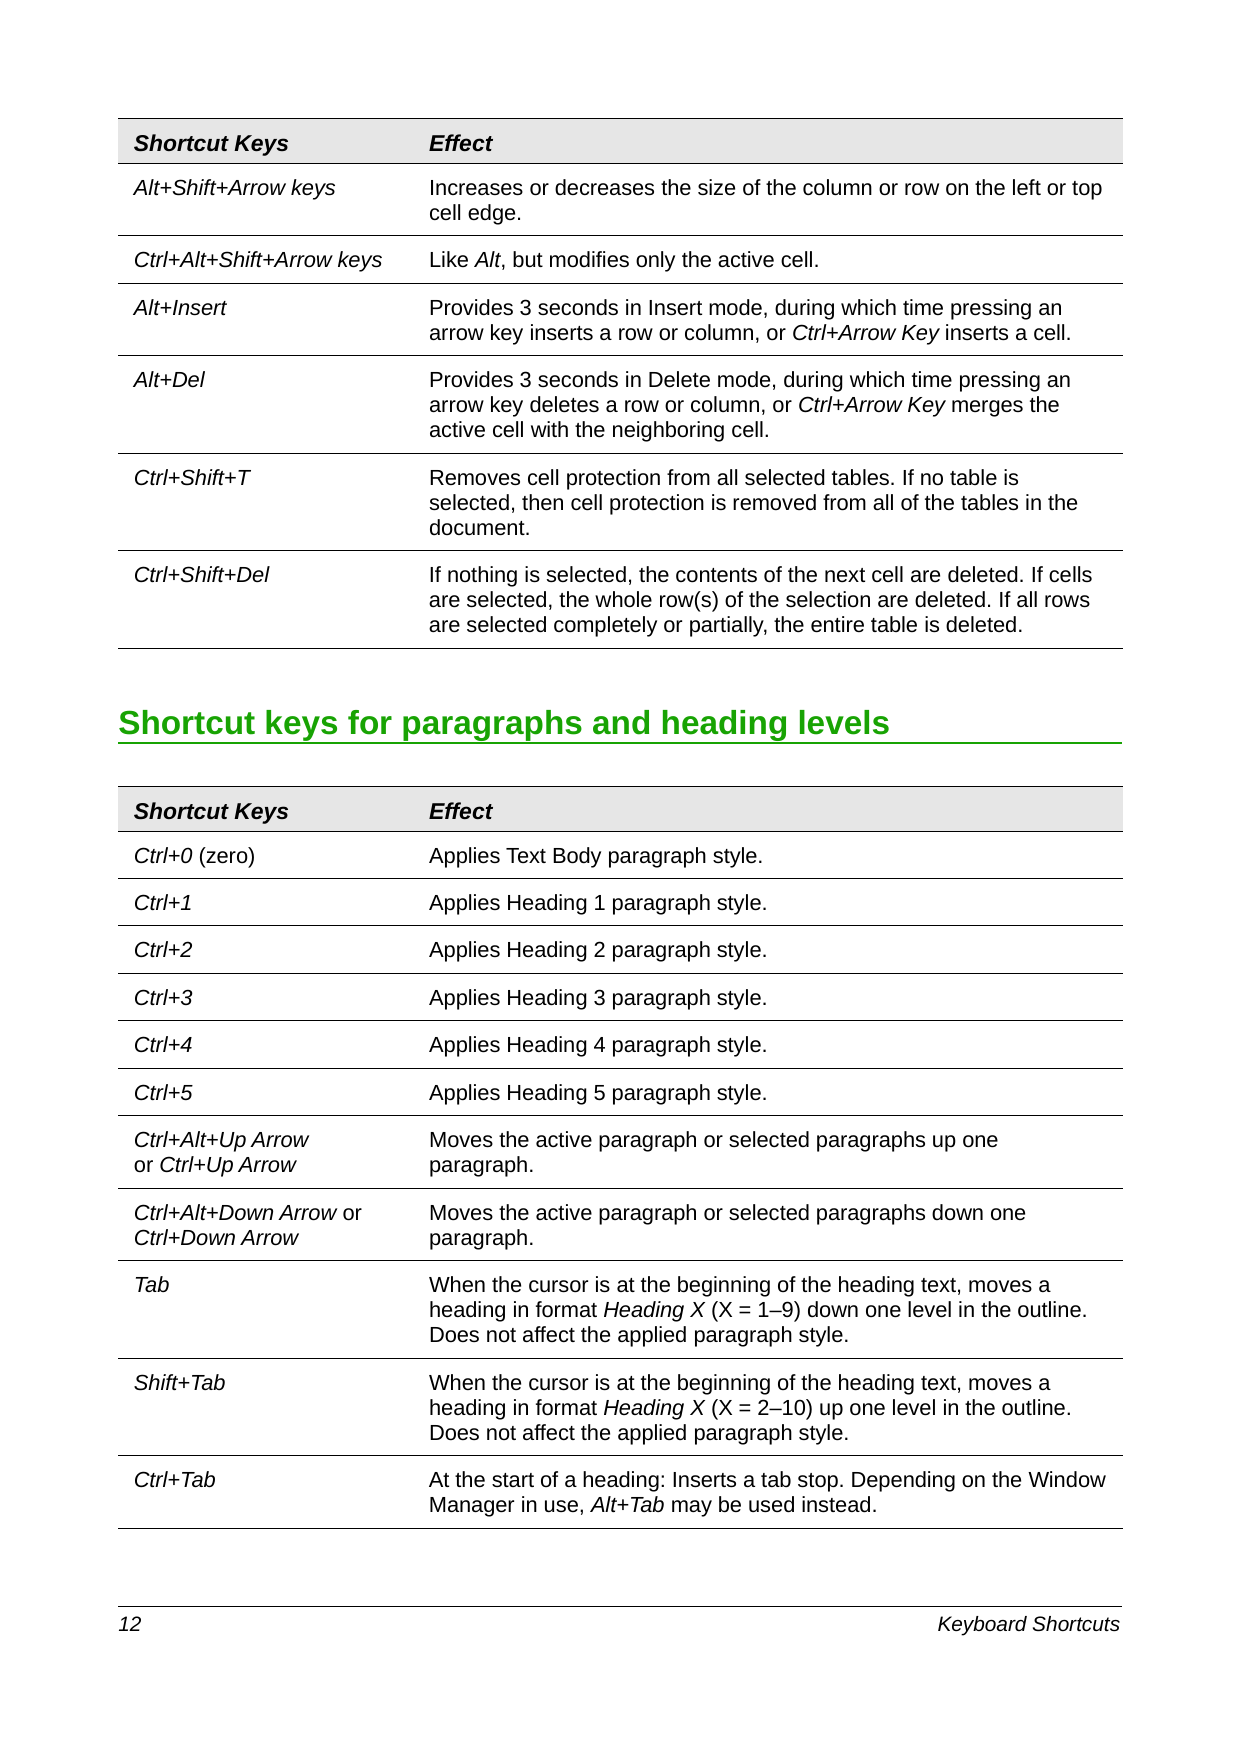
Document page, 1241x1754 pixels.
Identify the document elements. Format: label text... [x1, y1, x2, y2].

table_cell If nothing is selected, the contents of the next cell are deleted. If cells are selected, the whole row(s) of the selection are deleted. If all rows are selected completely or partially, the entire table is deleted. [413, 551, 1123, 647]
table_cell Like Alt, but modifies only the active cell. [413, 236, 1123, 282]
table_cell Ctrl+Alt+Up Arrow or Ctrl+Up Arrow [118, 1116, 413, 1187]
table_cell Alt+Insert [118, 284, 413, 355]
table_cell Ctrl+0 (zero) [118, 832, 413, 878]
table_cell Ctrl+Alt+Shift+Arrow keys [118, 236, 413, 282]
table_cell Provides 3 seconds in Insert mode, during which time pressing an arrow key inserts a row or column, or Ctrl+Arrow Key inserts a cell. [413, 284, 1123, 355]
table_cell Applies Heading 3 paragraph style. [413, 974, 1123, 1020]
table_cell Tab [118, 1261, 413, 1358]
table_cell Ctrl+1 [118, 879, 413, 925]
table_cell Ctrl+5 [118, 1069, 413, 1115]
table_cell Ctrl+Shift+Del [118, 551, 413, 647]
table_cell Applies Text Body paragraph style. [413, 832, 1123, 878]
table_cell Provides 3 seconds in Delete mode, during which time pressing an arrow key deletes a row or column, or Ctrl+Arrow Key merges the active cell with the neighboring cell. [413, 356, 1123, 453]
table_cell Moves the active paragraph or selected paragraphs down one paragraph. [413, 1189, 1123, 1260]
table_cell Ctrl+Tab [118, 1456, 413, 1527]
table_header Effect [413, 119, 1123, 163]
table_cell When the cursor is at the beginning of the heading text, moves a heading in format Heading X (X = 2–10) up one level in the outline. Does not affect the applied paragraph style. [413, 1359, 1123, 1455]
table_cell Shift+Tab [118, 1359, 413, 1455]
table_cell Applies Heading 1 paragraph style. [413, 879, 1123, 925]
table_cell Ctrl+4 [118, 1021, 413, 1068]
table_cell Applies Heading 4 paragraph style. [413, 1021, 1123, 1068]
table_cell Alt+Shift+Arrow keys [118, 164, 413, 235]
table_cell Ctrl+2 [118, 926, 413, 973]
table_cell Increases or decreases the size of the column or row on the left or top cell edge. [413, 164, 1123, 235]
table_header Effect [413, 787, 1123, 831]
table_header Shortcut Keys [118, 787, 413, 831]
table_header Shortcut Keys [118, 119, 413, 163]
table_cell Applies Heading 5 paragraph style. [413, 1069, 1123, 1115]
table_cell Ctrl+3 [118, 974, 413, 1020]
table_cell Ctrl+Shift+T [118, 454, 413, 550]
table_cell Moves the active paragraph or selected paragraphs up one paragraph. [413, 1116, 1123, 1187]
table_cell When the cursor is at the beginning of the heading text, moves a heading in format Heading X (X = 1–9) down one level in the outline. Does not affect the applied paragraph style. [413, 1261, 1123, 1358]
table_cell Applies Heading 2 paragraph style. [413, 926, 1123, 973]
subtitle Shortcut keys for paragraphs and heading levels [118, 703, 1122, 742]
table_cell Removes cell protection from all selected tables. If no table is selected, then cell protection is removed from all of the tables in the document. [413, 454, 1123, 550]
table_cell Ctrl+Alt+Down Arrow or Ctrl+Down Arrow [118, 1189, 413, 1260]
table_cell At the start of a heading: Inserts a tab stop. Depending on the Window Manager in use, Alt+Tab may be used instead. [413, 1456, 1123, 1527]
table_cell Alt+Del [118, 356, 413, 453]
